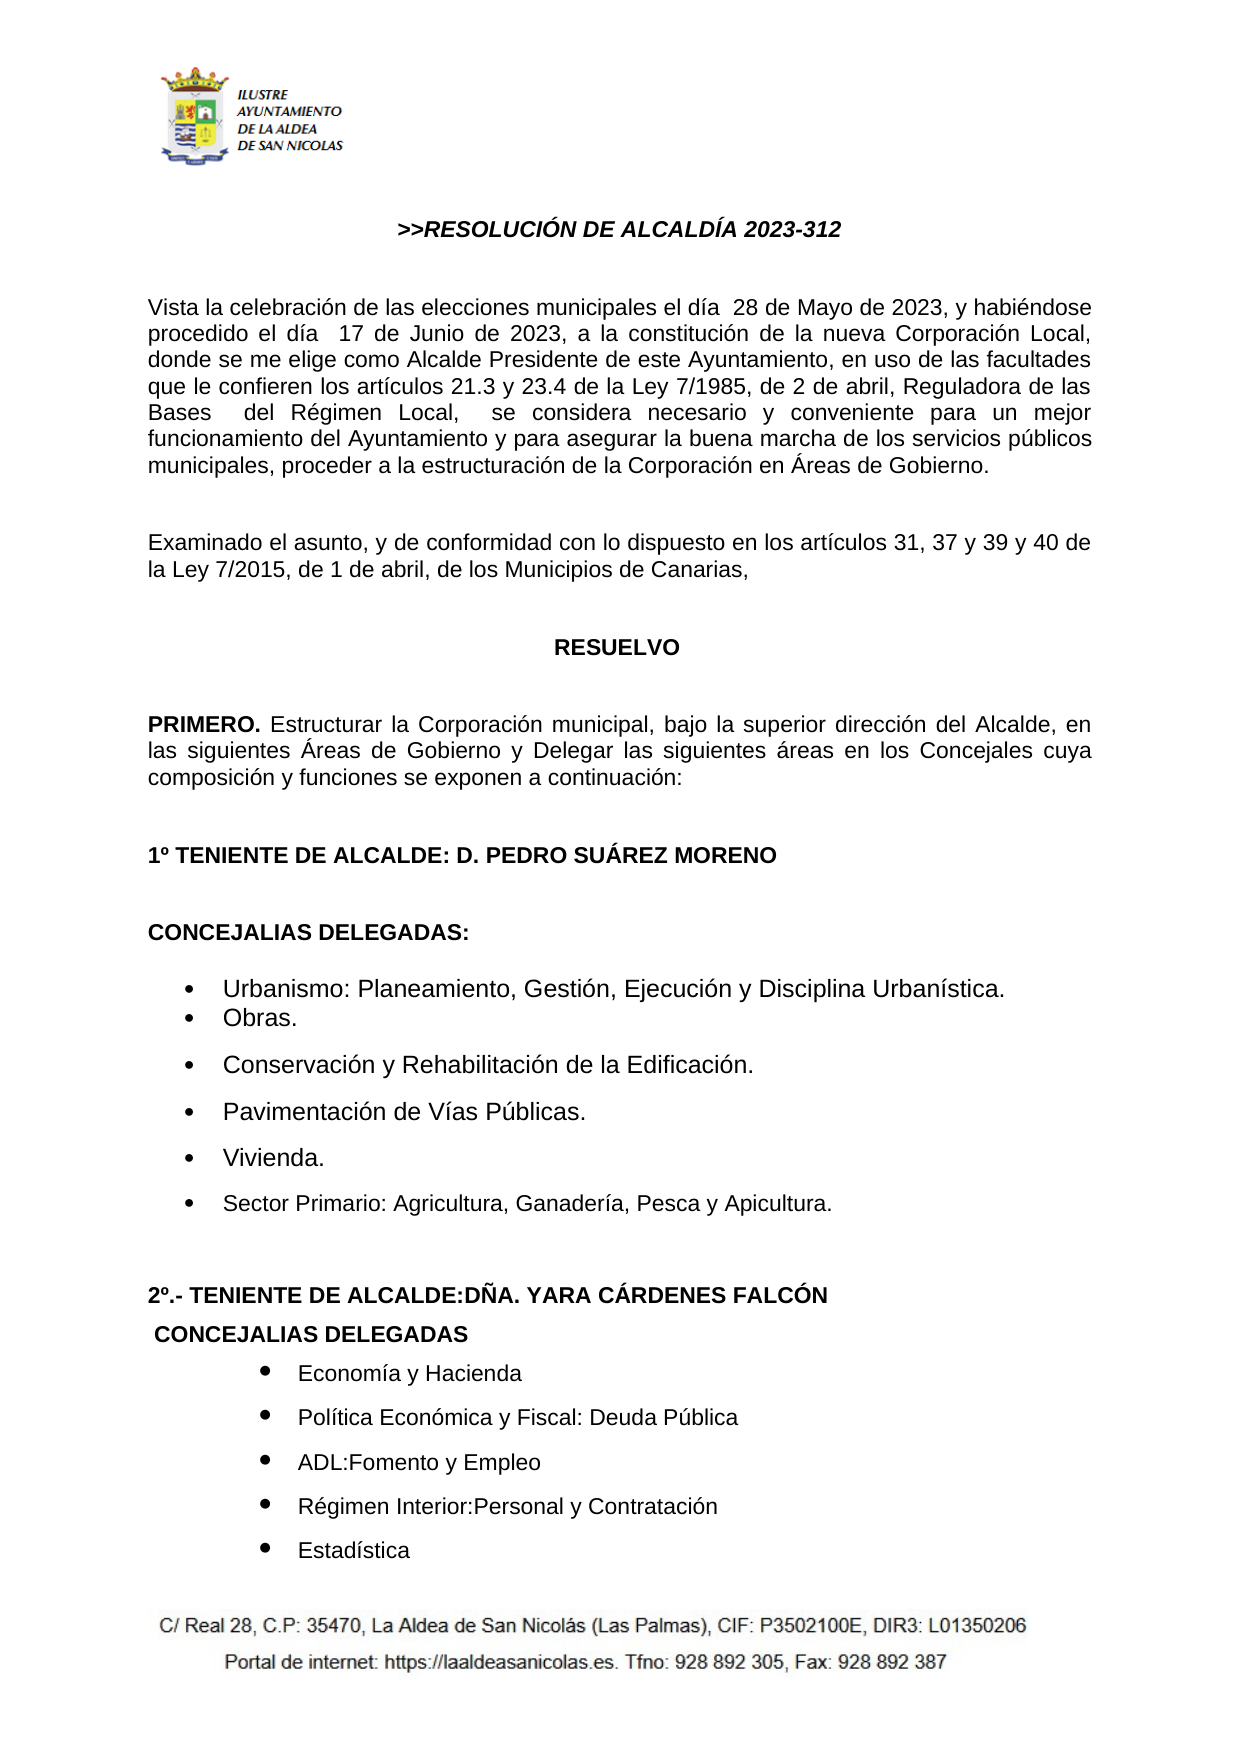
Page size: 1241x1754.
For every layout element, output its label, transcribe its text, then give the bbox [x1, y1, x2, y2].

text 2º.- TENIENTE DE ALCALDE:DÑA. YARA CÁRDENES FALCÓN [148, 1282, 1093, 1308]
list Obras. [185, 1003, 1093, 1032]
list ADL:Fomento y Empleo [260, 1448, 1093, 1476]
text Examinado el asunto, y de conformidad con lo dispuesto en los artículos 31, 37 y 39 y 40 de la Ley 7/2015, de 1 de abril, de los Municipios de Canarias, [148, 529, 1093, 582]
list Economía y Hacienda [260, 1359, 1093, 1387]
list Política Económica y Fiscal: Deuda Pública [260, 1404, 1093, 1432]
list Pavimentación de Vías Públicas. [185, 1097, 1093, 1125]
text Vista la celebración de las elecciones municipales el día 28 de Mayo de 2023, y habiéndose procedido el día 17 de Junio de 2023, a la constitución de la nueva Corporación Local, donde se me elige como Alcalde Presidente de este Ayuntamiento, en uso de las facultades que le confieren los artículos 21.3 y 23.4 de la Ley 7/1985, de 2 de abril, Reguladora de las Bases del Régimen Local, se considera necesario y conveniente para un mejor funcionamiento del Ayuntamiento y para asegurar la buena marcha de los servicios públicos municipales, proceder a la estructuración de la Corporación en Áreas de Gobierno. [148, 293, 1093, 478]
text CONCEJALIAS DELEGADAS: [148, 919, 1093, 946]
list Vivienda. [185, 1143, 1093, 1172]
text RESUELVO [148, 633, 1093, 660]
list Conservación y Rehabilitación de la Edificación. [185, 1050, 1093, 1079]
text CONCEJALIAS DELEGADAS [148, 1321, 1093, 1347]
text PRIMERO. Estructurar la Corporación municipal, bajo la superior dirección del Alcalde, en las siguientes Áreas de Gobierno y Delegar las siguientes áreas en los Concejales cuya composición y funciones se exponen a continuación: [148, 711, 1093, 790]
list Sector Primario: Agricultura, Ganadería, Pesca y Apicultura. [185, 1190, 1093, 1217]
list Régimen Interior:Personal y Contratación [260, 1493, 1093, 1521]
list Estadística [260, 1537, 1093, 1565]
list Urbanismo: Planeamiento, Gestión, Ejecución y Disciplina Urbanística. [185, 974, 1093, 1003]
text >>RESOLUCIÓN DE ALCALDÍA 2023-312 [148, 216, 1093, 242]
text 1º TENIENTE DE ALCALDE: D. PEDRO SUÁREZ MORENO [148, 842, 1093, 868]
